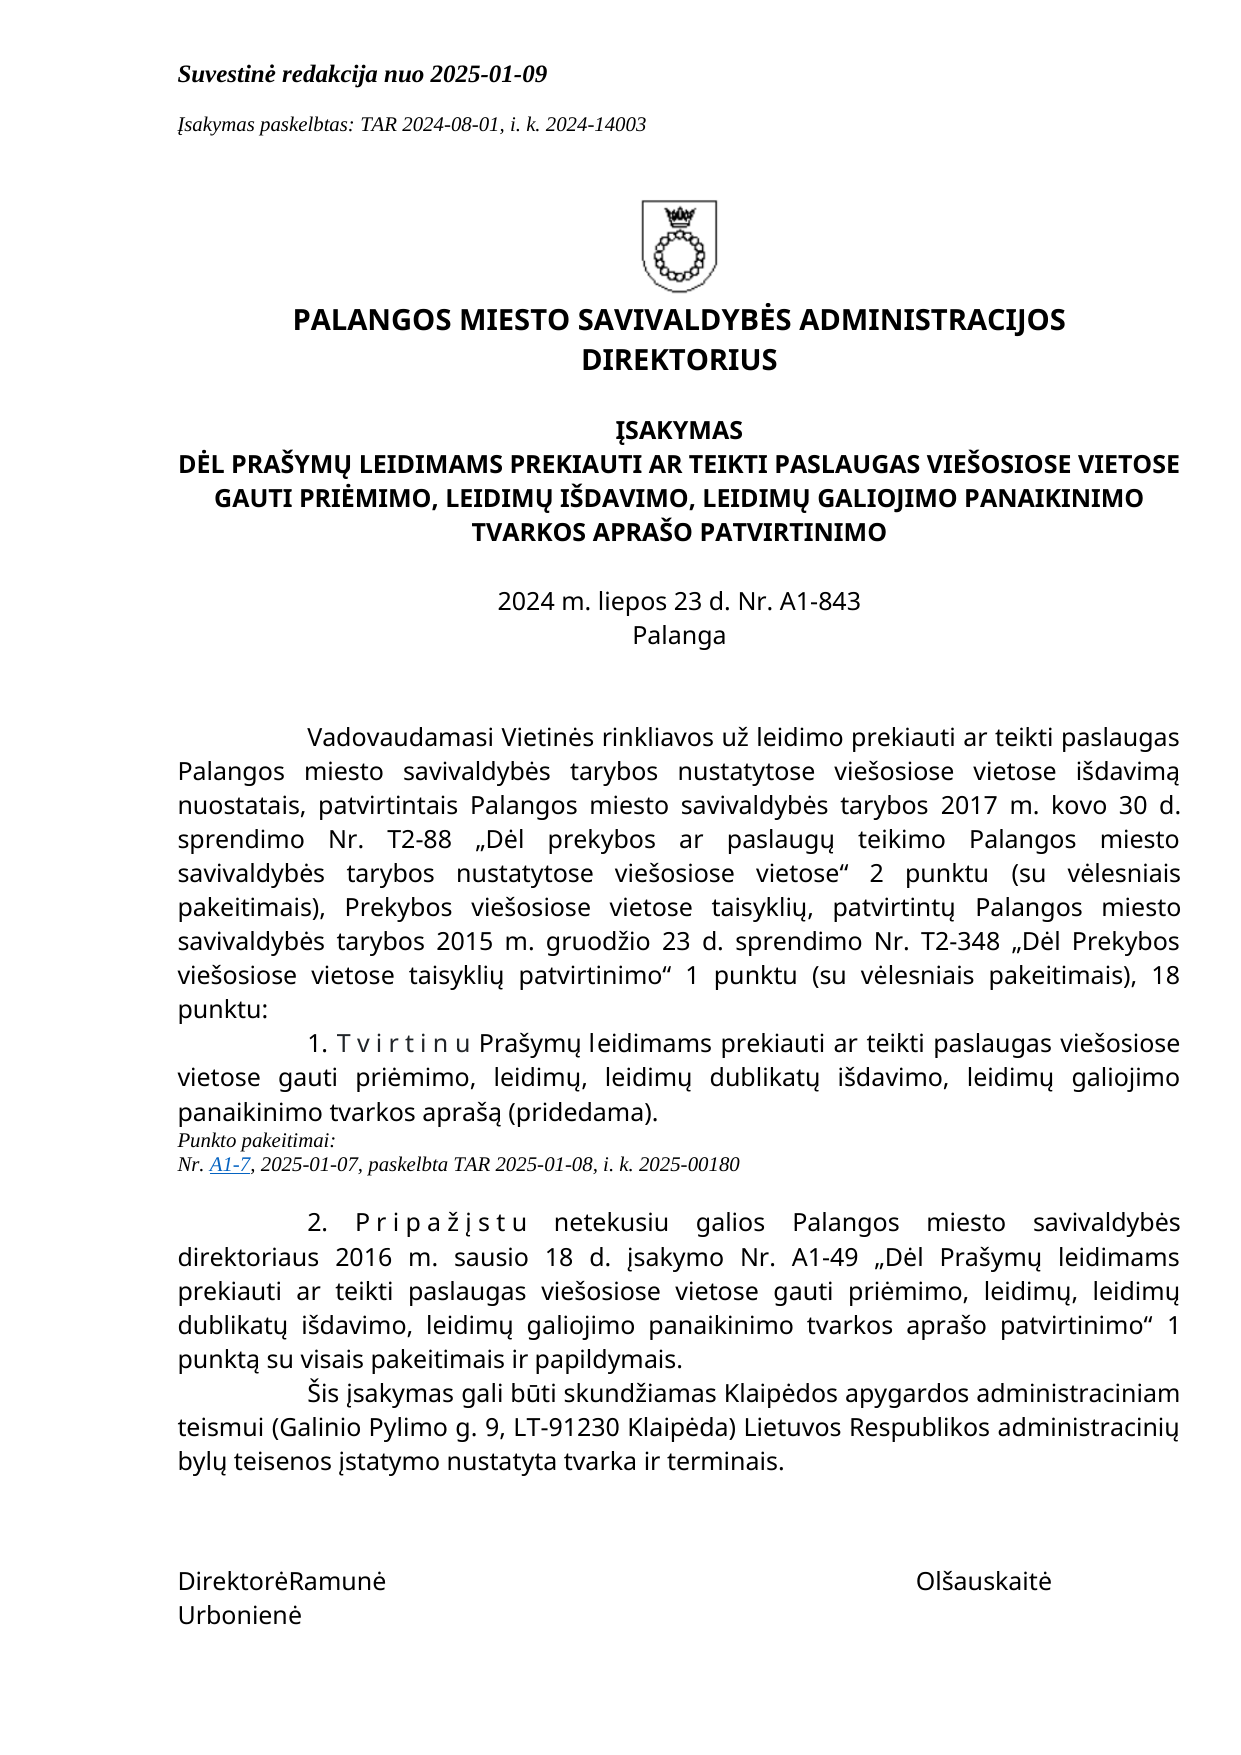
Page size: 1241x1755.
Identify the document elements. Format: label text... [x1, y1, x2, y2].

text DirektorėRamunė Olšauskaitė Urbonienė [177, 1564, 1181, 1632]
text 2024 m. liepos 23 d. Nr. A1-843 [177, 583, 1181, 617]
text ĮSAKYMAS [177, 413, 1181, 447]
text Įsakymas paskelbtas: TAR 2024-08-01, i. k. 2024-14003 [177, 112, 1181, 136]
text Šis įsakymas gali būti skundžiamas Klaipėdos apygardos administraciniam teismui (Galinio Pylimo g. 9, LT-91230 Klaipėda) Lietuvos Respublikos administracinių bylų teisenos įstatymo nustatyta tvarka ir terminais. [177, 1375, 1181, 1478]
text 2. Pripažįstu netekusiu galios Palangos miesto savivaldybės direktoriaus 2016 m. sausio 18 d. įsakymo Nr. A1-49 „Dėl Prašymų leidimams prekiauti ar teikti paslaugas viešosiose vietose gauti priėmimo, leidimų, leidimų dublikatų išdavimo, leidimų galiojimo panaikinimo tvarkos aprašo patvirtinimo“ 1 punktą su visais pakeitimais ir papildymais. [177, 1205, 1181, 1375]
text Nr. A1-7, 2025-01-07, paskelbta TAR 2025-01-08, i. k. 2025-00180 [177, 1152, 1181, 1176]
text Palanga [177, 617, 1181, 651]
text 1. Tvirtinu Prašymų leidimams prekiauti ar teikti paslaugas viešosiose vietose gauti priėmimo, leidimų, leidimų dublikatų išdavimo, leidimų galiojimo panaikinimo tvarkos aprašą (pridedama). [177, 1026, 1181, 1128]
text Punkto pakeitimai: [177, 1128, 1181, 1152]
text PALANGOS MIESTO SAVIVALDYBĖS ADMINISTRACIJOS [177, 299, 1181, 339]
text Suvestinė redakcija nuo 2025-01-09 [177, 59, 1181, 88]
text DĖL PRAŠYMŲ LEIDIMAMS PREKIAUTI AR TEIKTI PASLAUGAS VIEŠOSIOSE VIETOSE GAUTI PRIĖMIMO, LEIDIMŲ IŠDAVIMO, LEIDIMŲ GALIOJIMO PANAIKINIMO TVARKOS APRAŠO PATVIRTINIMO [177, 447, 1181, 549]
text DIREKTORIUS [177, 339, 1181, 379]
text Vadovaudamasi Vietinės rinkliavos už leidimo prekiauti ar teikti paslaugas Palangos miesto savivaldybės tarybos nustatytose viešosiose vietose išdavimą nuostatais, patvirtintais Palangos miesto savivaldybės tarybos 2017 m. kovo 30 d. sprendimo Nr. T2-88 „Dėl prekybos ar paslaugų teikimo Palangos miesto savivaldybės tarybos nustatytose viešosiose vietose“ 2 punktu (su vėlesniais pakeitimais), Prekybos viešosiose vietose taisyklių, patvirtintų Palangos miesto savivaldybės tarybos 2015 m. gruodžio 23 d. sprendimo Nr. T2-348 „Dėl Prekybos viešosiose vietose taisyklių patvirtinimo“ 1 punktu (su vėlesniais pakeitimais), 18 punktu: [177, 719, 1181, 1026]
